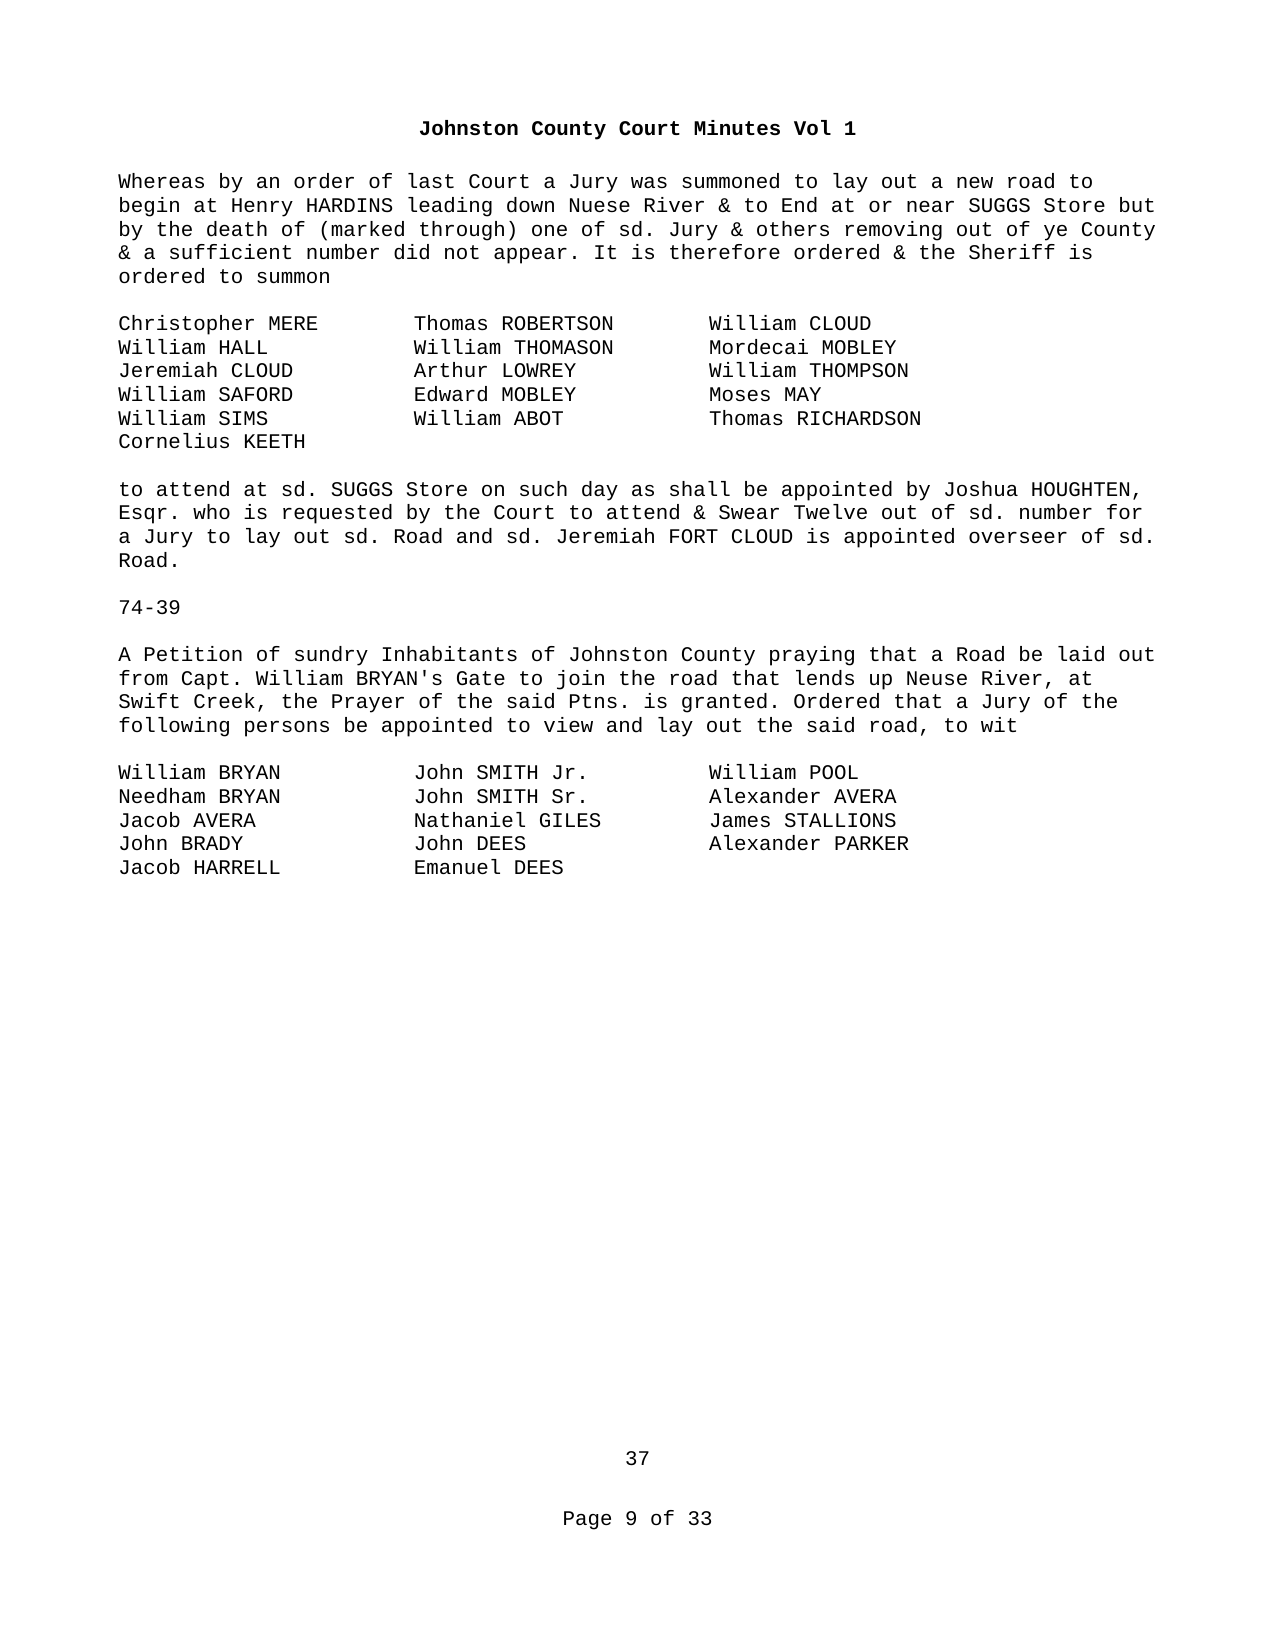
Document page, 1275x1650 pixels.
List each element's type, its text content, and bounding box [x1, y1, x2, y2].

text Cornelius KEETH [118, 431, 1157, 455]
text 37 [118, 1448, 1157, 1472]
text William BRYAN John SMITH Jr. William POOL [118, 762, 1157, 786]
text John BRADY John DEES Alexander PARKER [118, 833, 1157, 857]
text William SAFORD Edward MOBLEY Moses MAY [118, 384, 1157, 408]
text Jeremiah CLOUD Arthur LOWREY William THOMPSON [118, 360, 1157, 384]
text A Petition of sundry Inhabitants of Johnston County praying that a Road be laid out from Capt. William BRYAN's Gate to join the road that lends up Neuse River, at Swift Creek, the Prayer of the said Ptns. is granted. Ordered that a Jury of the following persons be appointed to view and lay out the said road, to wit [118, 644, 1157, 739]
text 74-39 [118, 597, 1157, 621]
text Needham BRYAN John SMITH Sr. Alexander AVERA [118, 786, 1157, 810]
text William SIMS William ABOT Thomas RICHARDSON [118, 408, 1157, 431]
text Whereas by an order of last Court a Jury was summoned to lay out a new road to begin at Henry HARDINS leading down Nuese River & to End at or near SUGGS Store but by the death of (marked through) one of sd. Jury & others removing out of ye County & a sufficient number did not appear. It is therefore ordered & the Sheriff is ordered to summon [118, 171, 1157, 289]
text to attend at sd. SUGGS Store on such day as shall be appointed by Joshua HOUGHTEN, Esqr. who is requested by the Court to attend & Swear Twelve out of sd. number for a Jury to lay out sd. Road and sd. Jeremiah FORT CLOUD is appointed overseer of sd. Road. [118, 479, 1157, 573]
text Christopher MERE Thomas ROBERTSON William CLOUD [118, 313, 1157, 337]
text William HALL William THOMASON Mordecai MOBLEY [118, 337, 1157, 360]
text Jacob HARRELL Emanuel DEES [118, 857, 1157, 881]
text Jacob AVERA Nathaniel GILES James STALLIONS [118, 810, 1157, 833]
